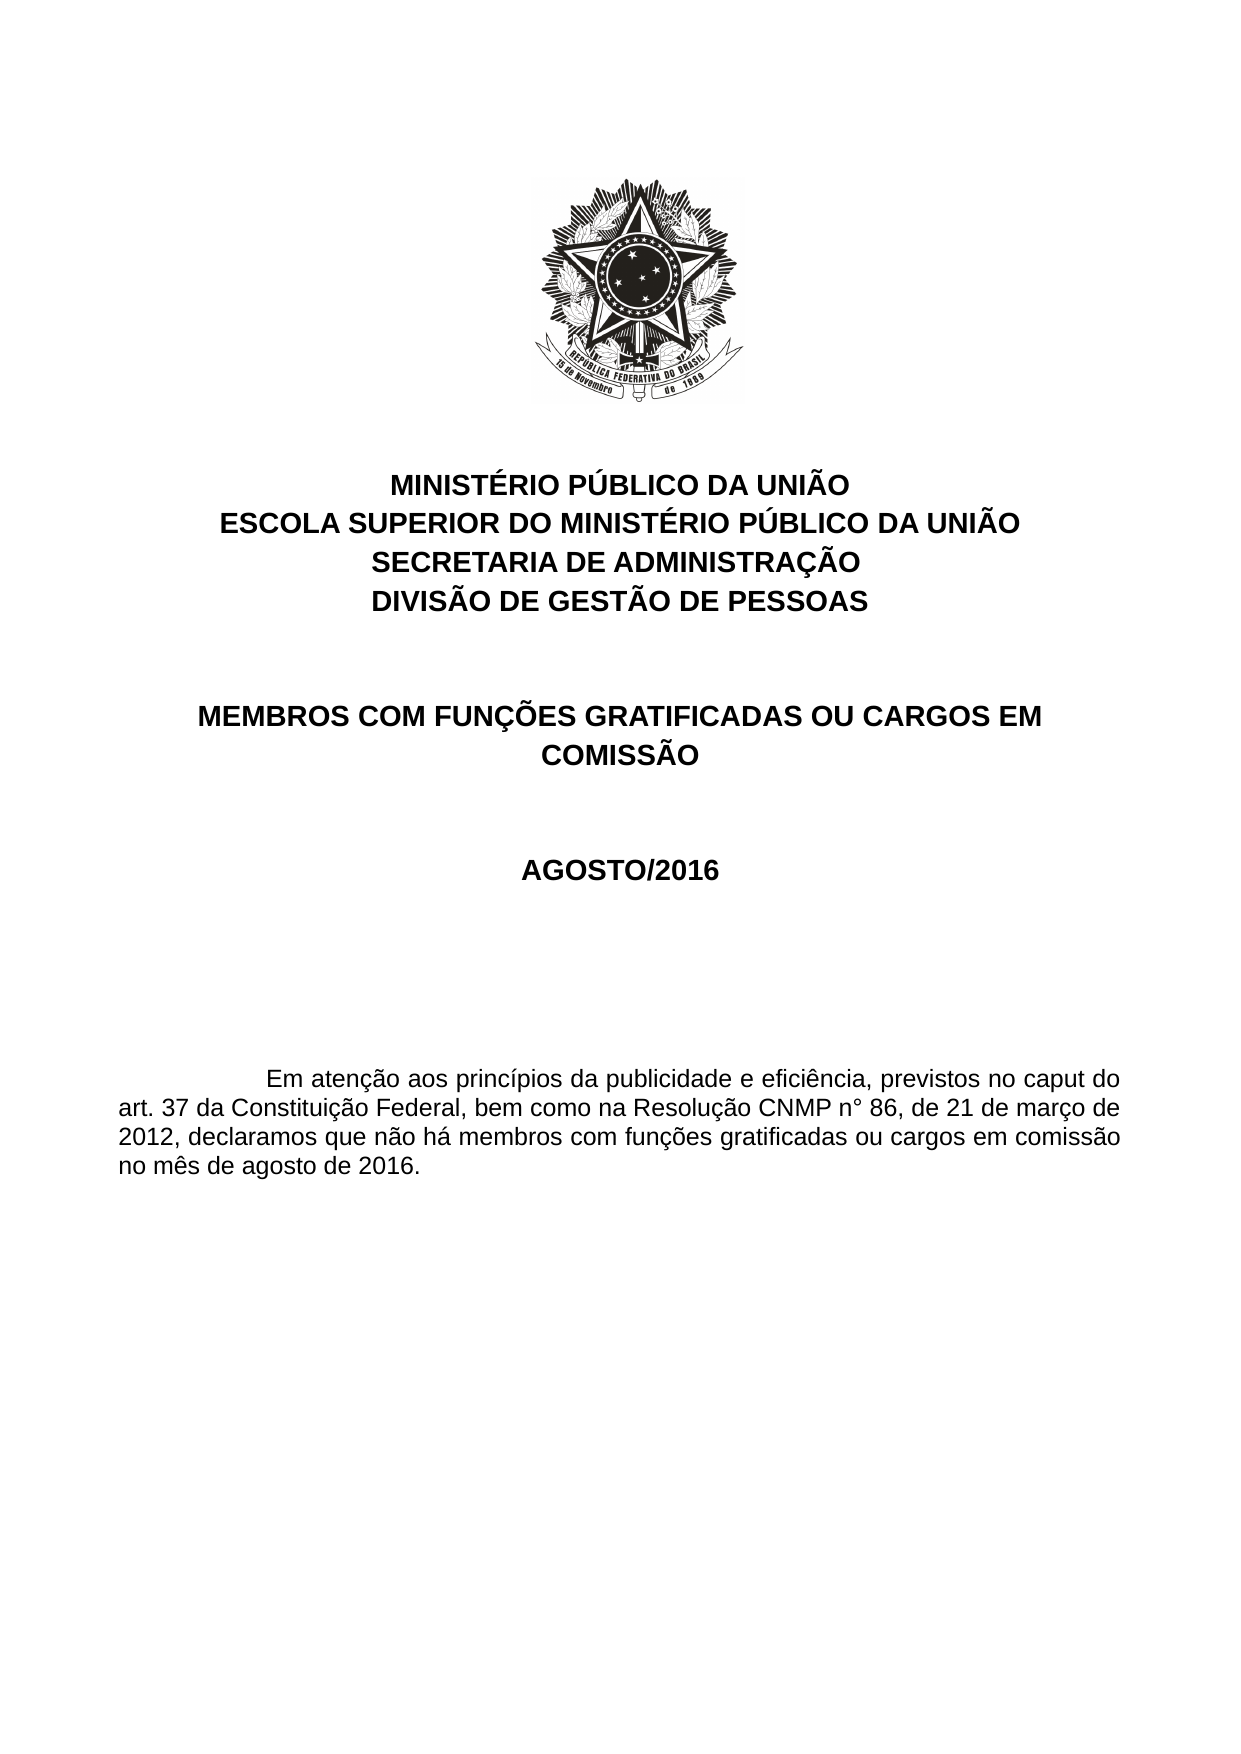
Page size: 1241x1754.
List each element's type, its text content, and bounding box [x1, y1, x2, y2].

text AGOSTO/2016 [118, 853, 1122, 887]
text ESCOLA SUPERIOR DO MINISTÉRIO PÚBLICO DA UNIÃO [118, 506, 1122, 540]
text SECRETARIA DE ADMINISTRAÇÃO [118, 545, 1122, 578]
text Em atenção aos princípios da publicidade e eficiência, previstos no caput do art. 37 da Constituição Federal, bem como na Resolução CNMP n° 86, de 21 de março de 2012, declaramos que não há membros com funções gratificadas ou cargos em comissão no mês de agosto de 2016. [118, 1064, 1122, 1179]
picture [530, 177, 746, 404]
text MINISTÉRIO PÚBLICO DA UNIÃO [118, 468, 1122, 501]
text MEMBROS COM FUNÇÕES GRATIFICADAS OU CARGOS EM COMISSÃO [118, 699, 1122, 771]
text DIVISÃO DE GESTÃO DE PESSOAS [118, 583, 1122, 617]
